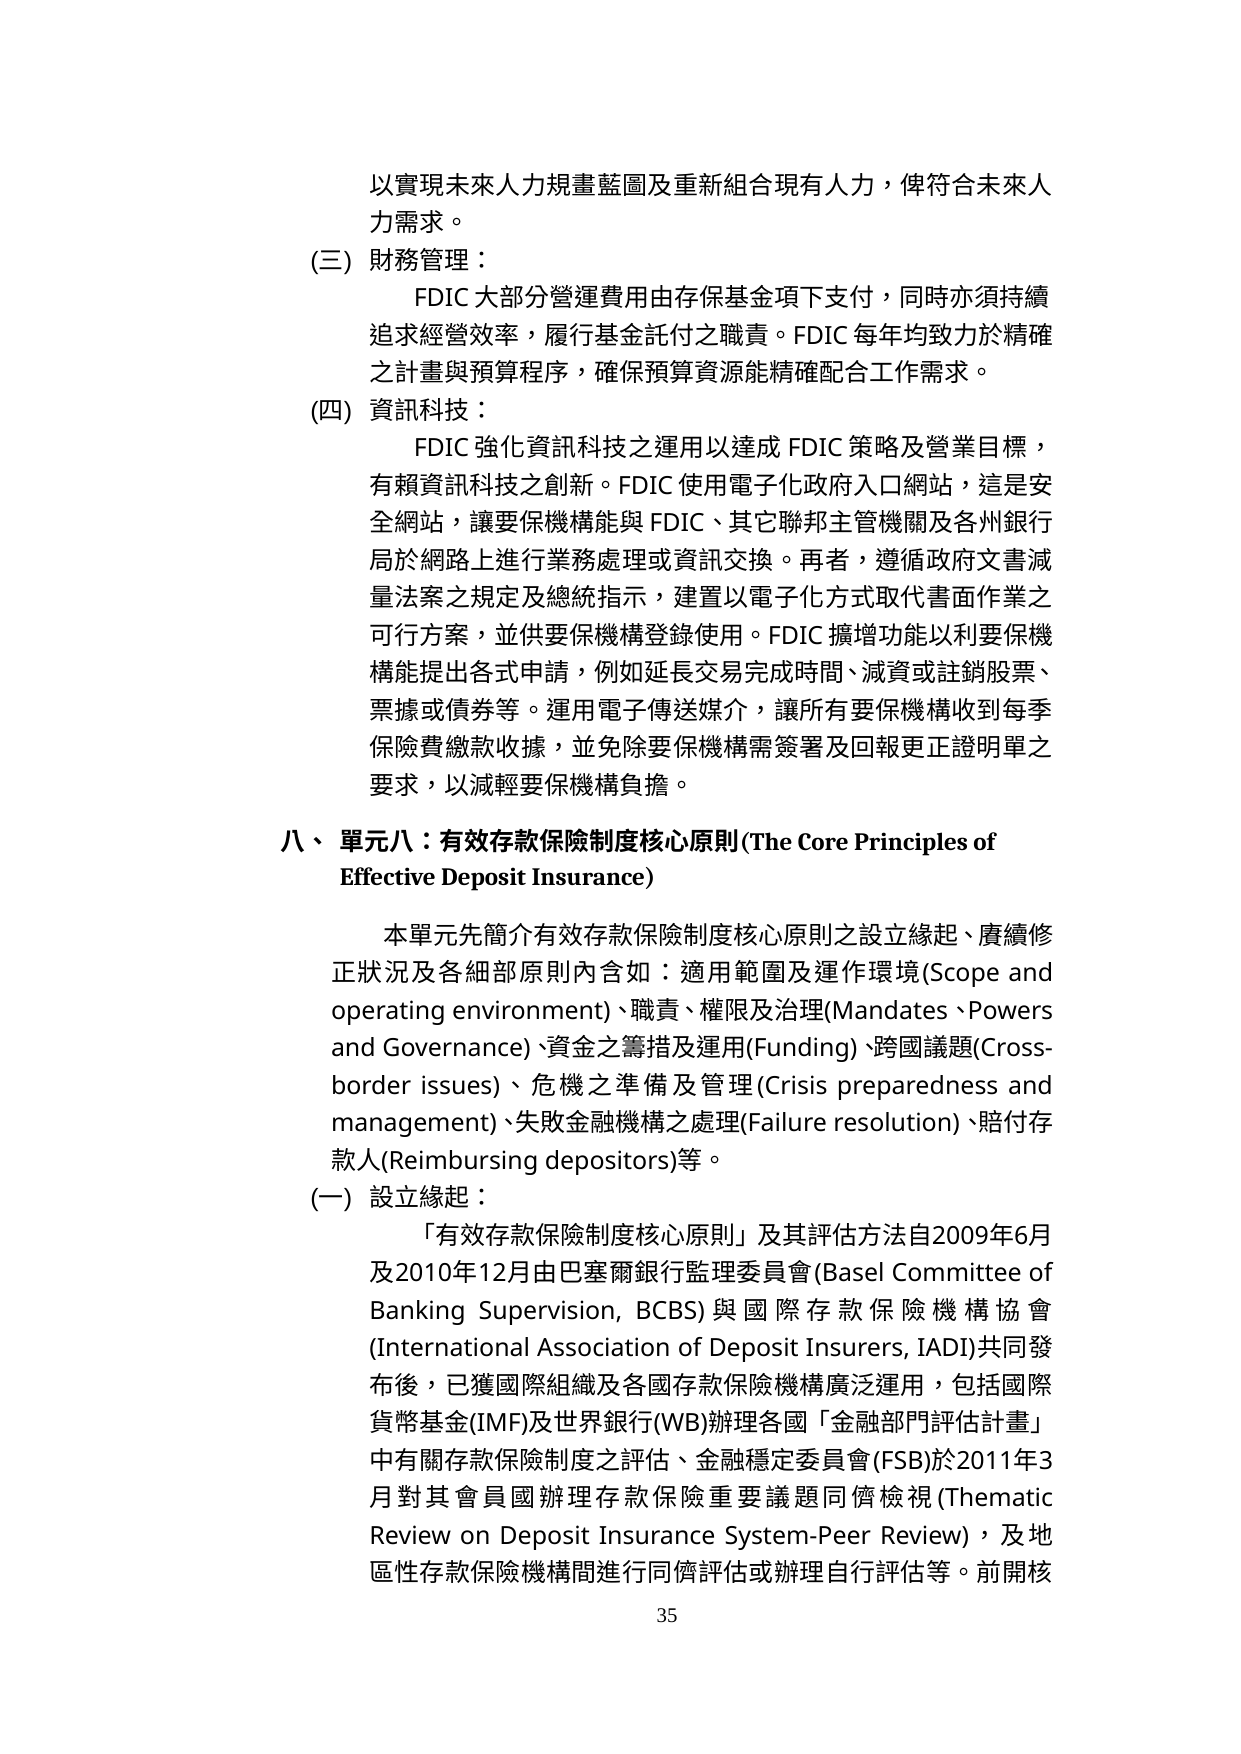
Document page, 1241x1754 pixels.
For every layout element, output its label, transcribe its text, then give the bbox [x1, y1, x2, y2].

text FDIC大部分營運費用由存保基金項下支付，同時亦須持續追求經營效率，履行基金託付之職責。FDIC每年均致力於精確之計畫與預算程序，確保預算資源能精確配合工作需求。 [369, 277, 1053, 389]
list 設立緣起： [310, 1177, 1053, 1214]
list 資訊科技： [310, 389, 1053, 427]
text FDIC於人力資源策略層面，主要係尋覓、聘雇並訓練人員，建置穩固基礎，以應付複雜風險管理標準所帶來之諸多挑戰。員工係FDIC最重要之策略性資源。倘若FDIC欲為求職者心中首選之金融監理機關，須執行人力資源計畫，以吸引、培養、評鑑、獎賞及維持高品質且為績效導向之人力資源。FDIC對未來人力需求進行綜合分析，並規劃人力策略。該策略以一項新員工計畫為基礎，創造簡約且適應力良好之常態人力，兼具協調合作及組織能力，以期達成重大任務職責。員工須有能力迅速適應重大突發事件及未來工作重點之轉變。FDIC未來人員相較於現有人員，須擁有不同之專業技術。再者，FDIC進行人力改造，如：改變現有訓練計畫與發展新人力資源架構，以為未來人力規劃及接續管理之依據。FDIC需更多彈性管理人力資源，以實現未來人力規畫藍圖及重新組合現有人力，俾符合未來人力需求。 [369, 164, 1053, 239]
subtitle 單元八：有效存款保險制度核心原則(The Core Principles of Effective Deposit Insurance) [281, 821, 1053, 896]
text FDIC強化資訊科技之運用以達成FDIC策略及營業目標，有賴資訊科技之創新。FDIC使用電子化政府入口網站，這是安全網站，讓要保機構能與FDIC、其它聯邦主管機關及各州銀行局於網路上進行業務處理或資訊交換。再者，遵循政府文書減量法案之規定及總統指示，建置以電子化方式取代書面作業之可行方案，並供要保機構登錄使用。FDIC擴增功能以利要保機構能提出各式申請，例如延長交易完成時間、減資或註銷股票、票據或債券等。運用電子傳送媒介，讓所有要保機構收到每季保險費繳款收據，並免除要保機構需簽署及回報更正證明單之要求，以減輕要保機構負擔。 [369, 427, 1053, 802]
text 本單元先簡介有效存款保險制度核心原則之設立緣起、賡續修正狀況及各細部原則內含如：適用範圍及運作環境(Scope and operating environment)、職責、權限及治理(Mandates、Powers and Governance)、資金之籌措及運用(Funding)、跨國議題(Cross-border issues)、危機之準備及管理(Crisis preparedness and management)、失敗金融機構之處理(Failure resolution)、賠付存款人(Reimbursing depositors)等。 [331, 914, 1053, 1177]
list 財務管理： [310, 239, 1053, 277]
text 「有效存款保險制度核心原則」及其評估方法自2009年6月及2010年12月由巴塞爾銀行監理委員會(Basel Committee of Banking Supervision, BCBS)與國際存款保險機構協會(International Association of Deposit Insurers, IADI)共同發布後，已獲國際組織及各國存款保險機構廣泛運用，包括國際貨幣基金(IMF)及世界銀行(WB)辦理各國「金融部門評估計畫」中有關存款保險制度之評估、金融穩定委員會(FSB)於2011年3月對其會員國辦理存款保險重要議題同儕檢視(Thematic Review on Deposit Insurance System-Peer Review)，及地區性存款保險機構間進行同儕評估或辦理自行評估等。前開核心原則及其評估方法為配合瞬息萬變金融環境暨存款保險最新國際發展趨勢，持續制定細部規範或強化其內容。IADI於2013年2月執行理事會會議中通過推動核心原則及其評估方法檢視更新之倡議(Process for the Review and Updating of the Core Principles and Compliance Assessment Methodology)，並於研究準則委員會(Research and Guidance Committee, RGC)下設立「有效存款保險制度核心原則修正專案小組(Steering Committee)」，專案小組自2013年2月成立以來，已召開數次會議，針對核心原則及其評估方法逐項逐句討論，並依修正專案小組(Steering Committee)、國際組織(如：IMF及WB)、國際夥伴(如：歐洲存款保險機構論壇、歐洲執行委員會)及IADI諮詢小組所提出之建議與意見，彙整研議「核心原則及其評估方法」修正版。 [369, 1214, 1053, 1589]
